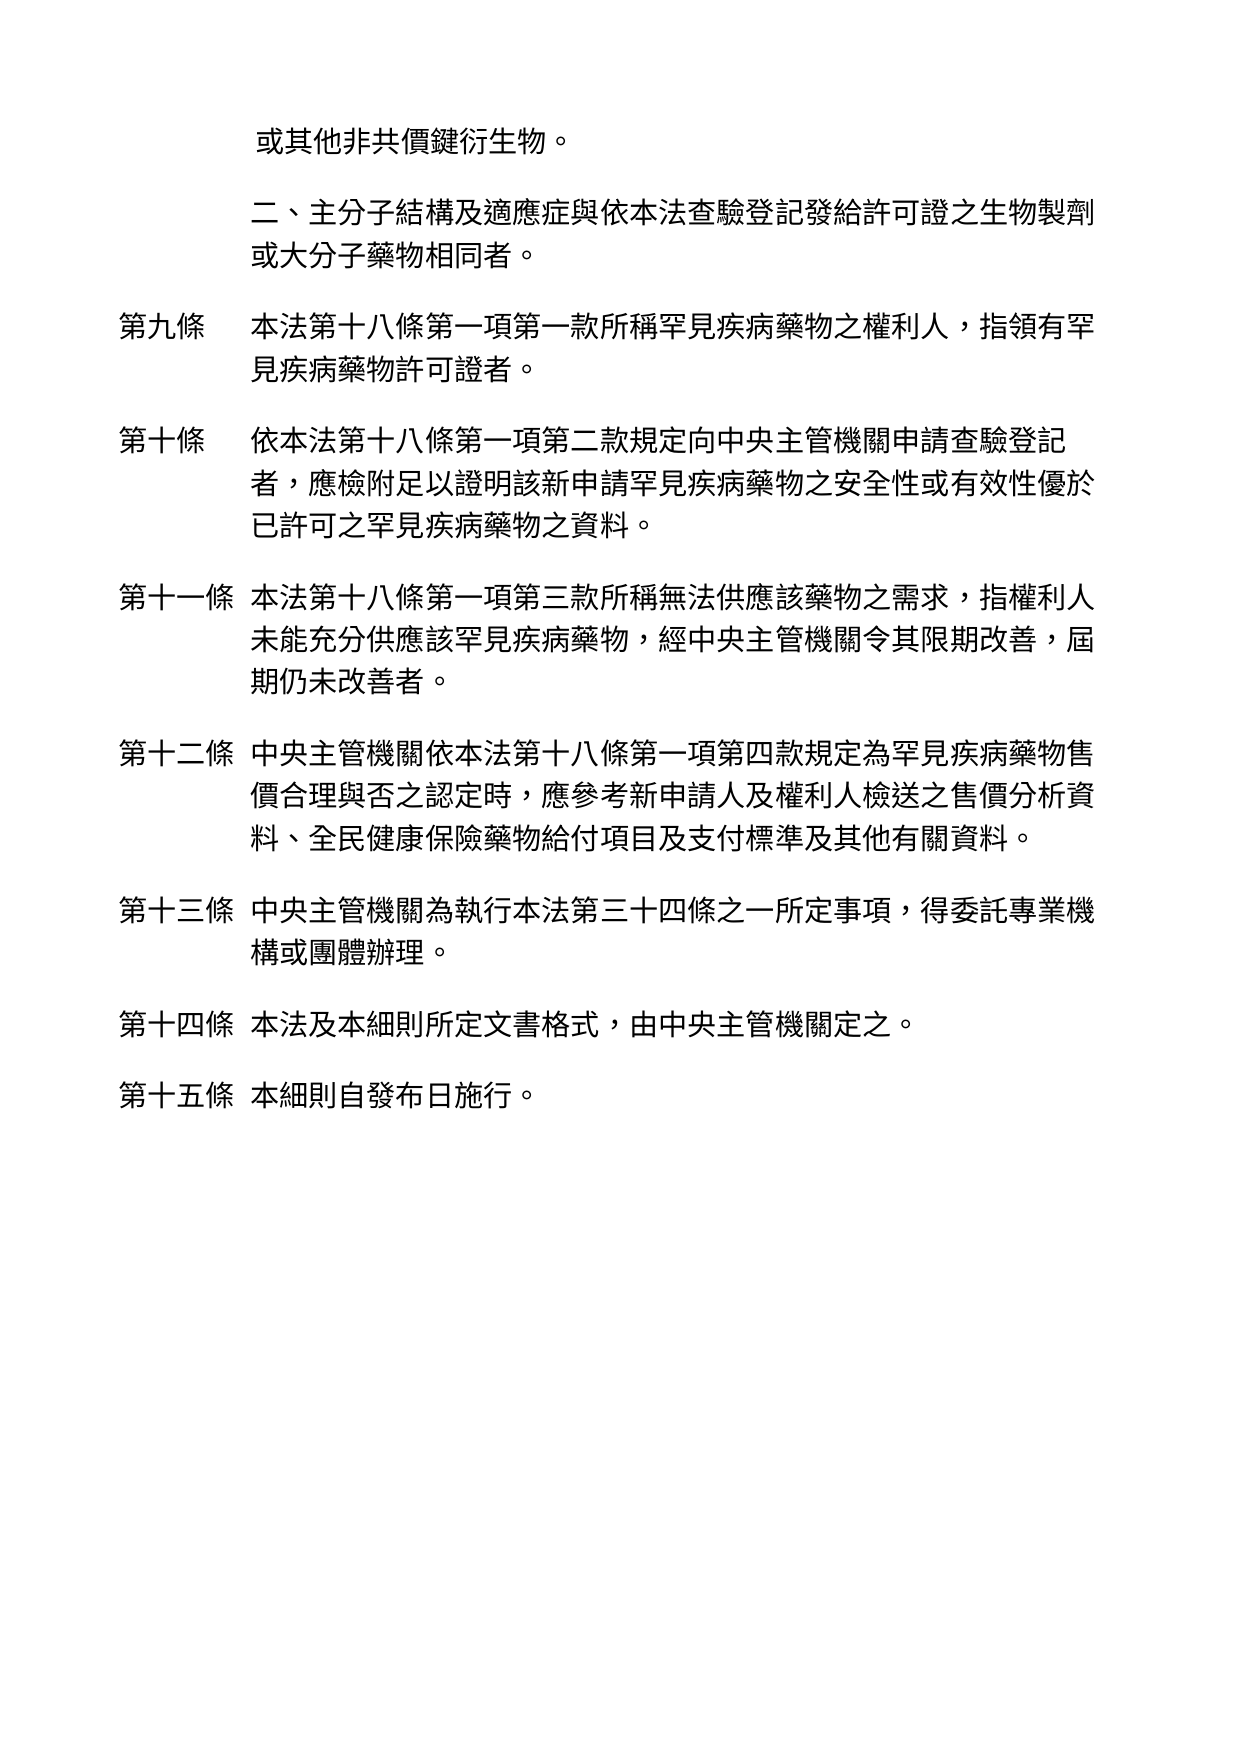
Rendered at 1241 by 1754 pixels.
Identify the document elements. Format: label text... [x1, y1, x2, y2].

table_cell 本法第十八條第一項第三款所稱無法供應該藥物之需求，指權利人未能充分供應該罕見疾病藥物，經中央主管機關令其限期改善，屆期仍未改善者。 [250, 574, 1122, 731]
table_cell 依本法第十八條第一項第二款規定向中央主管機關申請查驗登記者，應檢附足以證明該新申請罕見疾病藥物之安全性或有效性優於已許可之罕見疾病藥物之資料。 [250, 418, 1122, 574]
table_cell 第十條 [118, 418, 250, 574]
table_cell 第十二條 [118, 731, 250, 887]
table_cell 本法及本細則所定文書格式，由中央主管機關定之。 [250, 1001, 1122, 1073]
table_cell [118, 118, 250, 304]
table_cell 或其他非共價鍵衍生物。 二、主分子結構及適應症與依本法查驗登記發給許可證之生物製劑或大分子藥物相同者。 [250, 118, 1122, 304]
table_cell 第九條 [118, 304, 250, 418]
table_cell 中央主管機關依本法第十八條第一項第四款規定為罕見疾病藥物售價合理與否之認定時，應參考新申請人及權利人檢送之售價分析資料、全民健康保險藥物給付項目及支付標準及其他有關資料。 [250, 731, 1122, 887]
table_cell 本細則自發布日施行。 [250, 1073, 1122, 1145]
table_cell 本法第十八條第一項第一款所稱罕見疾病藥物之權利人，指領有罕見疾病藥物許可證者。 [250, 304, 1122, 418]
table_cell 第十三條 [118, 887, 250, 1001]
table_cell 中央主管機關為執行本法第三十四條之一所定事項，得委託專業機構或團體辦理。 [250, 887, 1122, 1001]
table_cell 第十一條 [118, 574, 250, 731]
table_cell 第十五條 [118, 1073, 250, 1145]
table_cell 第十四條 [118, 1001, 250, 1073]
